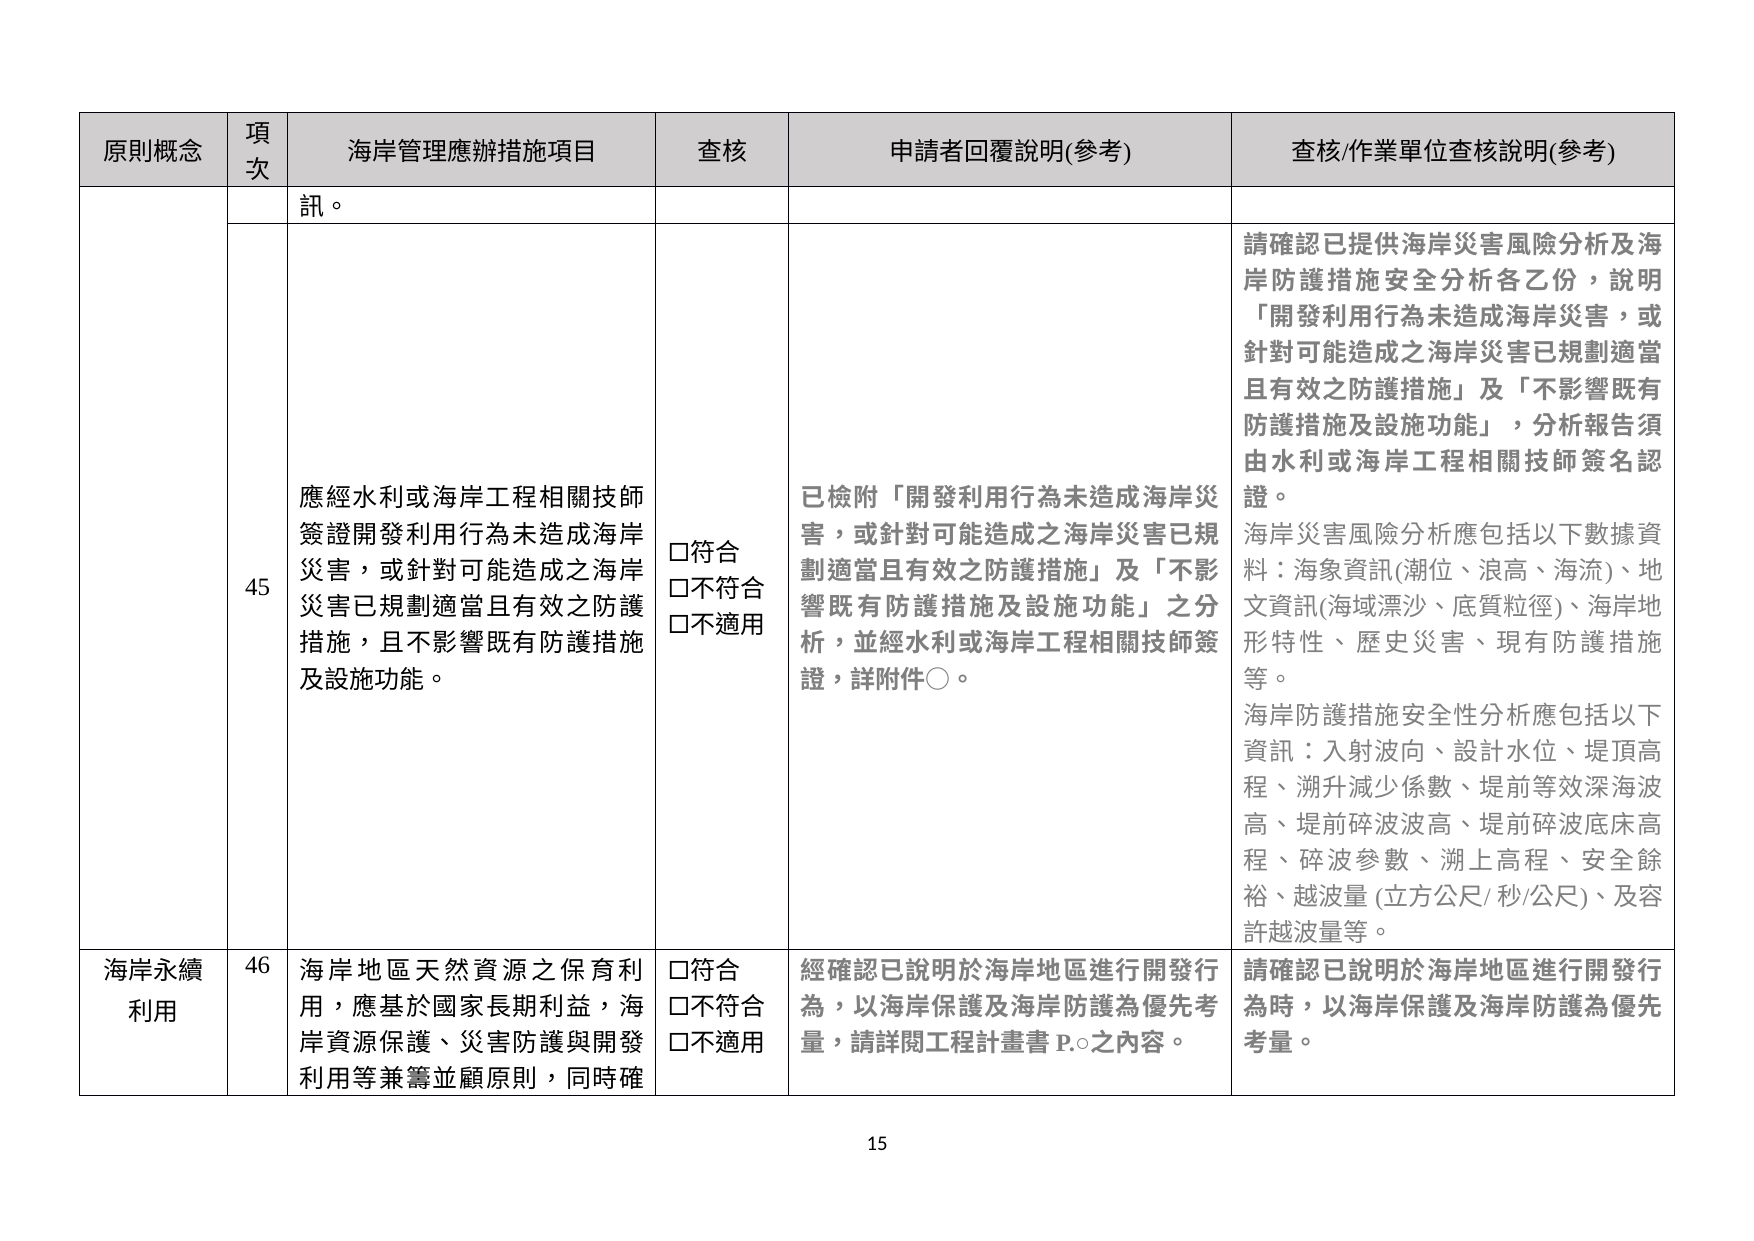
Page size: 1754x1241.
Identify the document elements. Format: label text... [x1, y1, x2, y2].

table_cell 經確認已說明於海岸地區進行開發行為，以海岸保護及海岸防護為優先考量，請詳閱工程計畫書P.○之內容。 [789, 950, 1231, 1095]
table_header 申請者回覆說明(參考) [789, 113, 1231, 186]
table_cell 46 [228, 950, 287, 1095]
table_cell 海岸永續利用 [80, 950, 227, 1095]
table_cell 符合 不符合 不適用 [656, 950, 788, 1095]
table_cell [656, 187, 788, 223]
table_cell 海岸地區天然資源之保育利用，應基於國家長期利益，海岸資源保護、災害防護與開發利用等兼籌並顧原則，同時確 [288, 950, 655, 1095]
table_cell [228, 187, 287, 223]
table_cell [789, 187, 1231, 223]
table_cell 符合 不符合 不適用 [656, 224, 788, 949]
table_cell 請確認已說明於海岸地區進行開發行為時，以海岸保護及海岸防護為優先考量。 [1232, 950, 1674, 1095]
table_header 原則概念 [80, 113, 227, 186]
table_cell 已檢附「開發利用行為未造成海岸災害，或針對可能造成之海岸災害已規劃適當且有效之防護措施」及「不影響既有防護措施及設施功能」之分析，並經水利或海岸工程相關技師簽證，詳附件○。 [789, 224, 1231, 949]
table_cell [80, 187, 227, 949]
table_header 海岸管理應辦措施項目 [288, 113, 655, 186]
table_cell 應經水利或海岸工程相關技師簽證開發利用行為未造成海岸災害，或針對可能造成之海岸災害已規劃適當且有效之防護措施，且不影響既有防護措施及設施功能。 [288, 224, 655, 949]
table_header 查核 [656, 113, 788, 186]
table_header 項次 [228, 113, 287, 186]
table_header 查核/作業單位查核說明(參考) [1232, 113, 1674, 186]
table_cell 45 [228, 224, 287, 949]
table_cell 請確認已提供海岸災害風險分析及海岸防護措施安全分析各乙份，說明「開發利用行為未造成海岸災害，或針對可能造成之海岸災害已規劃適當且有效之防護措施」及「不影響既有防護措施及設施功能」，分析報告須由水利或海岸工程相關技師簽名認證。 海岸災害風險分析應包括以下數據資料：海象資訊(潮位、浪高、海流)、地文資訊(海域漂沙、底質粒徑)、海岸地形特性、歷史災害、現有防護措施等。 海岸防護措施安全性分析應包括以下資訊：入射波向、設計水位、堤頂高程、溯升減少係數、堤前等效深海波高、堤前碎波波高、堤前碎波底床高程、碎波參數、溯上高程、安全餘裕、越波量 (立方公尺/ 秒/公尺)、及容許越波量等。 [1232, 224, 1674, 949]
table_cell [1232, 187, 1674, 223]
table_cell 訊。 [288, 187, 655, 223]
